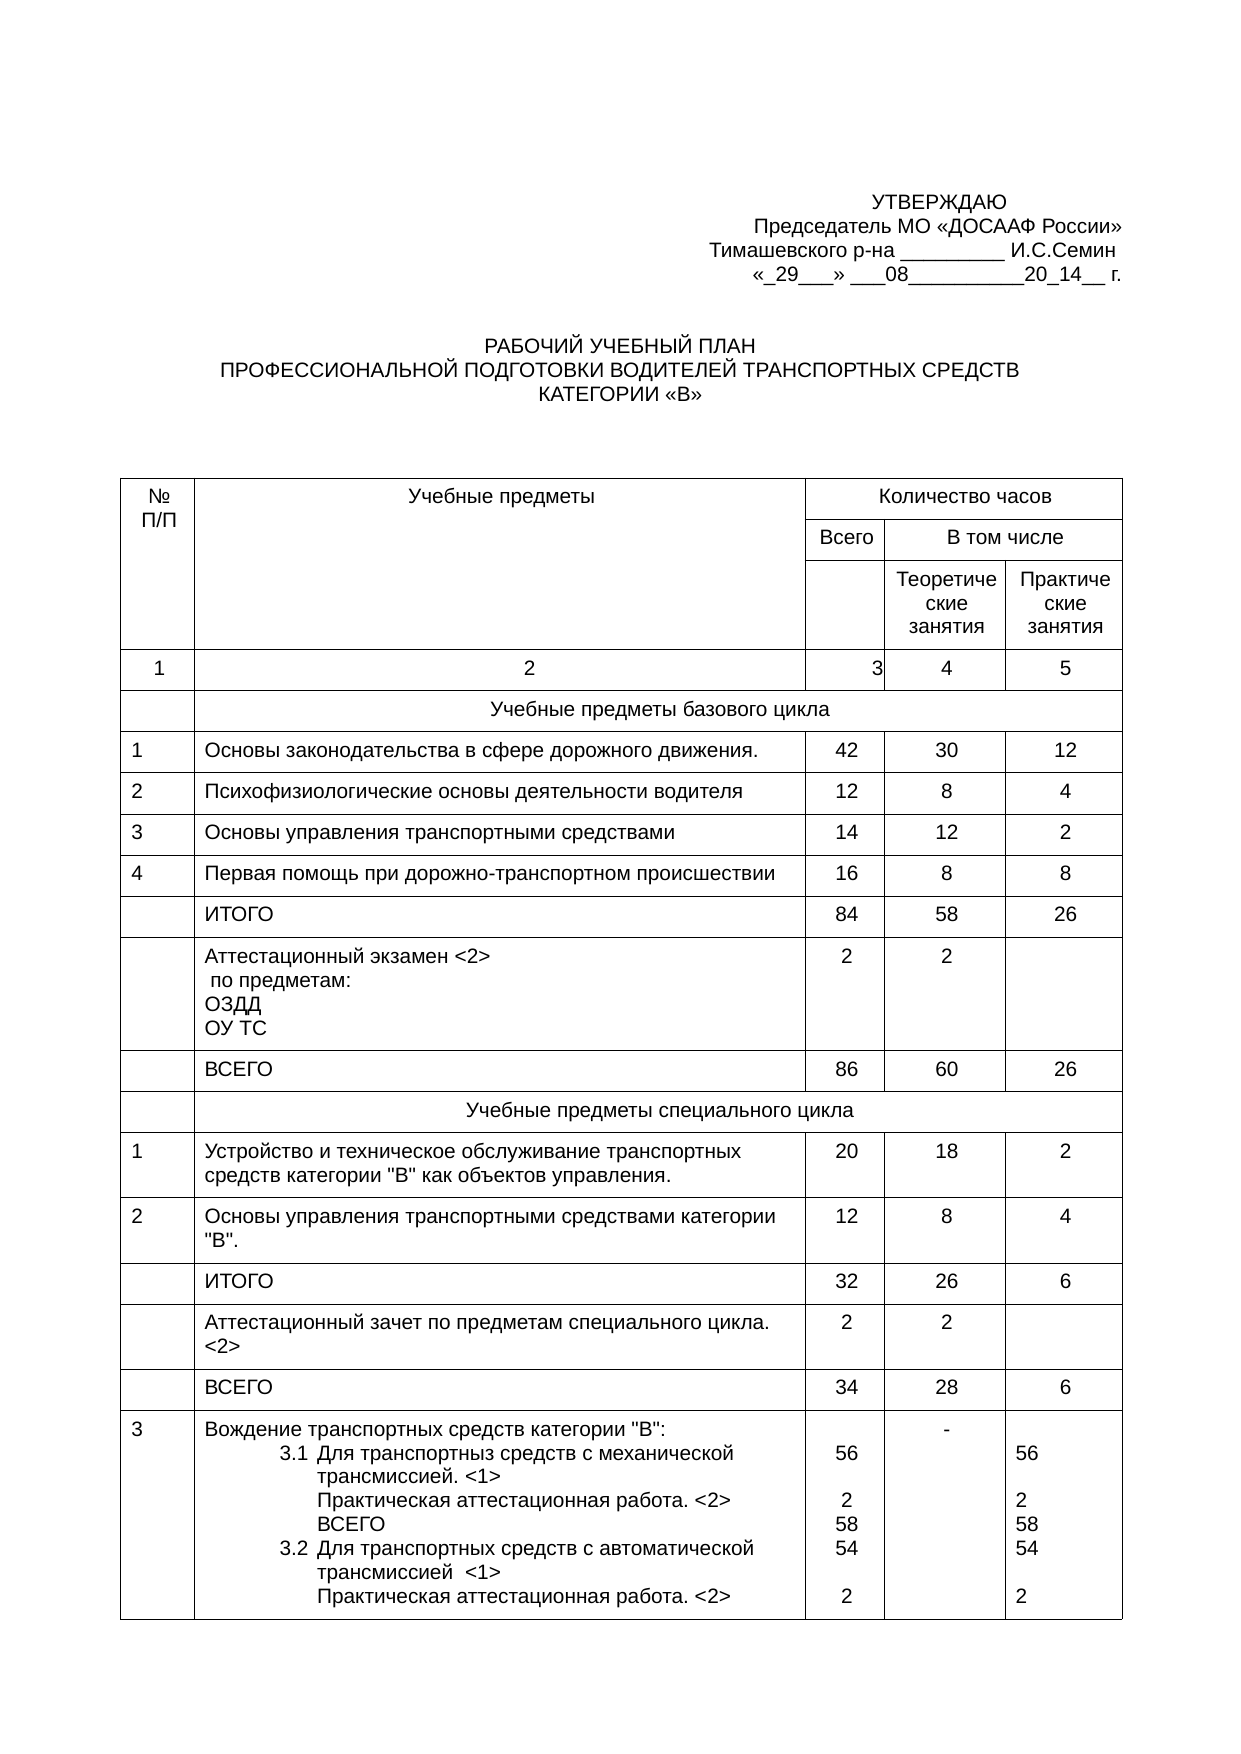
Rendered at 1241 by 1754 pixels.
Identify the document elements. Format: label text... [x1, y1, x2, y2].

table_cell 1 [121, 650, 194, 690]
table_cell 32 [806, 1264, 884, 1303]
table_cell Теоретические занятия [885, 561, 1005, 649]
table_cell [1006, 1305, 1122, 1369]
table_cell 42 [806, 732, 884, 772]
table_cell 86 [806, 1051, 884, 1091]
table_cell 3 [121, 1411, 194, 1619]
text «_29___» ___08__________20_14__ г. [118, 262, 1122, 286]
table_cell 2 [1006, 1133, 1122, 1197]
table_cell 84 [806, 897, 884, 937]
table_cell 3 [121, 815, 194, 854]
table_cell 34 [806, 1370, 884, 1410]
table_cell ИТОГО [195, 1264, 805, 1303]
table_cell 1 [121, 1133, 194, 1197]
table_cell [121, 1264, 194, 1303]
table_header Учебные предметы [195, 479, 805, 649]
table_cell [121, 1305, 194, 1369]
table_cell 8 [1006, 856, 1122, 896]
table_cell 3 [806, 650, 884, 690]
table_cell Основы управления транспортными средствами категории "B". [195, 1198, 805, 1262]
table_cell Учебные предметы специального цикла [195, 1092, 1122, 1132]
table_cell 8 [885, 773, 1005, 813]
table_cell 26 [1006, 1051, 1122, 1091]
table_cell 1 [121, 732, 194, 772]
table_cell 12 [806, 773, 884, 813]
table_cell 2 [195, 650, 805, 690]
table_cell Вождение транспортных средств категории "B": Для транспортныз средств с механической трансмиссией. <1> Практическая аттестационная работа. <2> ВСЕГО Для транспортных средств с автоматической трансмиссией <1> Практическая аттестационная работа. <2> [195, 1411, 805, 1619]
table_cell 4 [885, 650, 1005, 690]
table_cell 5 [1006, 650, 1122, 690]
table_cell 56 2 58 54 2 [1006, 1411, 1122, 1619]
table_cell 2 [121, 773, 194, 813]
table_cell 2 [806, 1305, 884, 1369]
text Тимашевского р-на _________ И.С.Семин [118, 238, 1122, 262]
table_cell [1006, 938, 1122, 1050]
table_cell 2 [806, 938, 884, 1050]
table_cell Основы управления транспортными средствами [195, 815, 805, 854]
table_cell 12 [885, 815, 1005, 854]
table_cell Психофизиологические основы деятельности водителя [195, 773, 805, 813]
table_cell Аттестационный экзамен <2> по предметам: ОЗДД ОУ ТС [195, 938, 805, 1050]
table_cell Аттестационный зачет по предметам специального цикла. <2> [195, 1305, 805, 1369]
table_cell 8 [885, 856, 1005, 896]
table_cell 4 [1006, 773, 1122, 813]
table_cell [121, 938, 194, 1050]
table_header № П/П [121, 479, 194, 649]
table_cell 58 [885, 897, 1005, 937]
table_cell 14 [806, 815, 884, 854]
table_cell 2 [885, 1305, 1005, 1369]
table_cell ВСЕГО [195, 1370, 805, 1410]
table_cell Всего [806, 520, 884, 560]
text Председатель МО «ДОСААФ России» [118, 214, 1122, 238]
table_cell 18 [885, 1133, 1005, 1197]
table_cell 16 [806, 856, 884, 896]
table_cell 2 [885, 938, 1005, 1050]
table_cell 12 [806, 1198, 884, 1262]
table_cell 6 [1006, 1264, 1122, 1303]
table_cell Практические занятия [1006, 561, 1122, 649]
table_cell [121, 897, 194, 937]
table_cell 12 [1006, 732, 1122, 772]
table_cell ИТОГО [195, 897, 805, 937]
table_cell ВСЕГО [195, 1051, 805, 1091]
table_cell [121, 691, 194, 731]
table_cell [806, 561, 884, 649]
table_cell [121, 1370, 194, 1410]
table_cell 4 [1006, 1198, 1122, 1262]
text КАТЕГОРИИ «В» [118, 382, 1122, 406]
table_cell [121, 1051, 194, 1091]
table_cell Устройство и техническое обслуживание транспортных средств категории "B" как объектов управления. [195, 1133, 805, 1197]
table_cell 28 [885, 1370, 1005, 1410]
table_cell 26 [1006, 897, 1122, 937]
text ПРОФЕССИОНАЛЬНОЙ ПОДГОТОВКИ ВОДИТЕЛЕЙ ТРАНСПОРТНЫХ СРЕДСТВ [118, 358, 1122, 382]
table_cell 4 [121, 856, 194, 896]
text УТВЕРЖДАЮ [118, 190, 1122, 214]
table_cell 6 [1006, 1370, 1122, 1410]
table_cell В том числе [885, 520, 1122, 560]
table_cell 60 [885, 1051, 1005, 1091]
table_cell 26 [885, 1264, 1005, 1303]
table_cell 30 [885, 732, 1005, 772]
table_cell Первая помощь при дорожно-транспортном происшествии [195, 856, 805, 896]
text РАБОЧИЙ УЧЕБНЫЙ ПЛАН [118, 334, 1122, 358]
table_cell Основы законодательства в сфере дорожного движения. [195, 732, 805, 772]
table_cell [121, 1092, 194, 1132]
table_cell 8 [885, 1198, 1005, 1262]
table_cell 20 [806, 1133, 884, 1197]
table_cell - [885, 1411, 1005, 1619]
table_header Количество часов [806, 479, 1122, 519]
table_cell 2 [121, 1198, 194, 1262]
table_cell Учебные предметы базового цикла [195, 691, 1122, 731]
table_cell 56 2 58 54 2 [806, 1411, 884, 1619]
table_cell 2 [1006, 815, 1122, 854]
